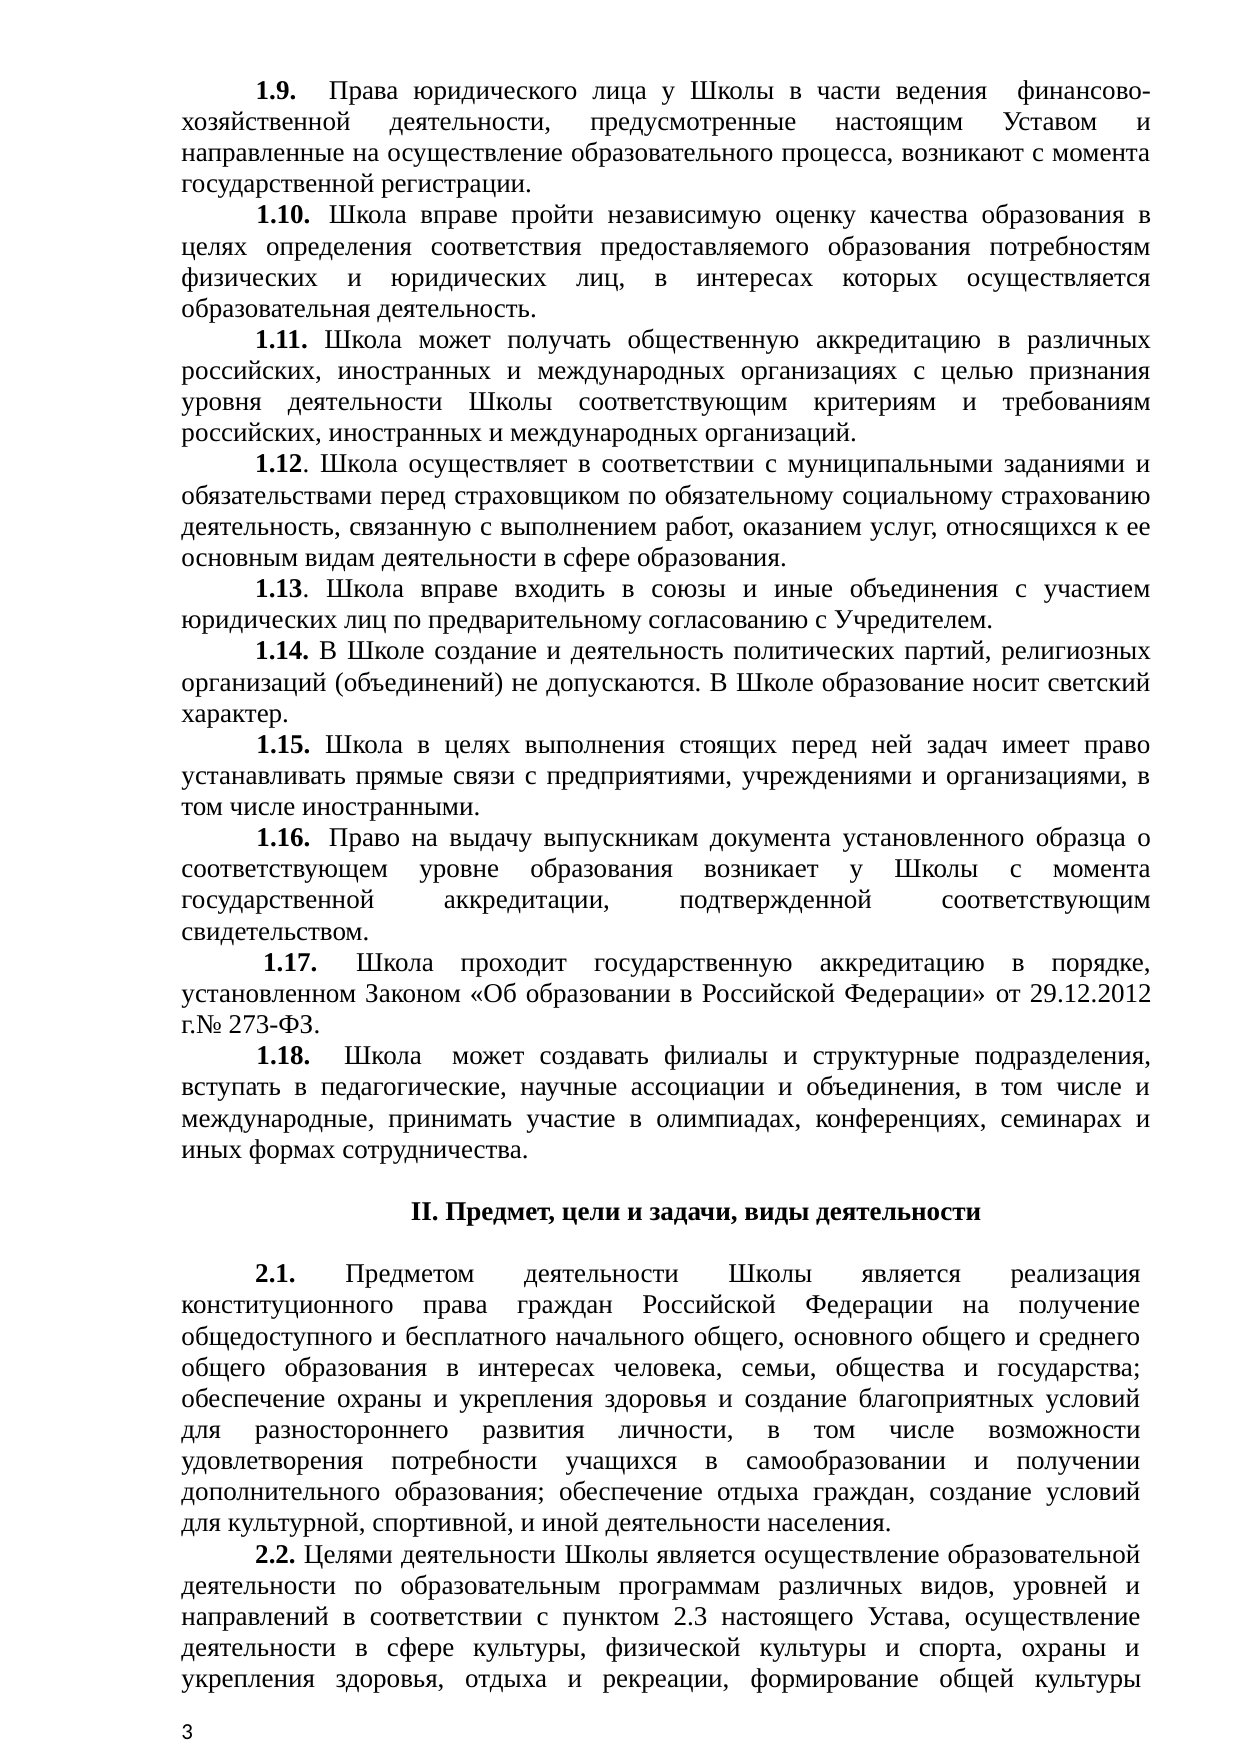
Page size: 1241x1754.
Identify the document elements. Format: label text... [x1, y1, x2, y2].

text 2.1. Предметом деятельности Школы является реализация конституционного права граждан Российской Федерации на получение общедоступного и бесплатного начального общего, основного общего и среднего общего образования в интересах человека, семьи, общества и государства; обеспечение охраны и укрепления здоровья и создание благоприятных условий для разностороннего развития личности, в том числе возможности удовлетворения потребности учащихся в самообразовании и получении дополнительного образования; обеспечение отдыха граждан, создание условий для культурной, спортивной, и иной деятельности населения. [181, 1257, 1141, 1538]
text 1.17. Школа проходит государственную аккредитацию в порядке, установленном Законом «Об образовании в Российской Федерации» от 29.12.2012 г.№ 273-ФЗ. [181, 946, 1152, 1039]
text 2.2. Целями деятельности Школы является осуществление образовательной деятельности по образовательным программам различных видов, уровней и направлений в соответствии с пунктом 2.3 настоящего Устава, осуществление деятельности в сфере культуры, физической культуры и спорта, охраны и укрепления здоровья, отдыха и рекреации, формирование общей культуры [181, 1538, 1141, 1693]
text 1.16. Право на выдачу выпускникам документа установленного образца о соответствующем уровне образования возникает у Школы с момента государственной аккредитации, подтвержденной соответствующим свидетельством. [181, 821, 1152, 946]
text 1.18. Школа может создавать филиалы и структурные подразделения, вступать в педагогические, научные ассоциации и объединения, в том числе и международные, принимать участие в олимпиадах, конференциях, семинарах и иных формах сотрудничества. [181, 1039, 1152, 1164]
text 1.9. Права юридического лица у Школы в части ведения финансово-хозяйственной деятельности, предусмотренные настоящим Уставом и направленные на осуществление образовательного процесса, возникают с момента государственной регистрации. [181, 74, 1152, 198]
text 1.10. Школа вправе пройти независимую оценку качества образования в целях определения соответствия предоставляемого образования потребностям физических и юридических лиц, в интересах которых осуществляется образовательная деятельность. [181, 198, 1152, 323]
text 1.12. Школа осуществляет в соответствии с муниципальными заданиями и обязательствами перед страховщиком по обязательному социальному страхованию деятельность, связанную с выполнением работ, оказанием услуг, относящихся к ее основным видам деятельности в сфере образования. [181, 448, 1152, 572]
text 1.15. Школа в целях выполнения стоящих перед ней задач имеет право устанавливать прямые связи с предприятиями, учреждениями и организациями, в том числе иностранными. [181, 728, 1152, 821]
text II. Предмет, цели и задачи, виды деятельности [181, 1195, 1152, 1226]
text 1.13. Школа вправе входить в союзы и иные объединения с участием юридических лиц по предварительному согласованию с Учредителем. [181, 572, 1152, 634]
text 1.11. Школа может получать общественную аккредитацию в различных российских, иностранных и международных организациях с целью признания уровня деятельности Школы соответствующим критериям и требованиям российских, иностранных и международных организаций. [181, 323, 1152, 448]
text 1.14. В Школе создание и деятельность политических партий, религиозных организаций (объединений) не допускаются. В Школе образование носит светский характер. [181, 634, 1152, 728]
